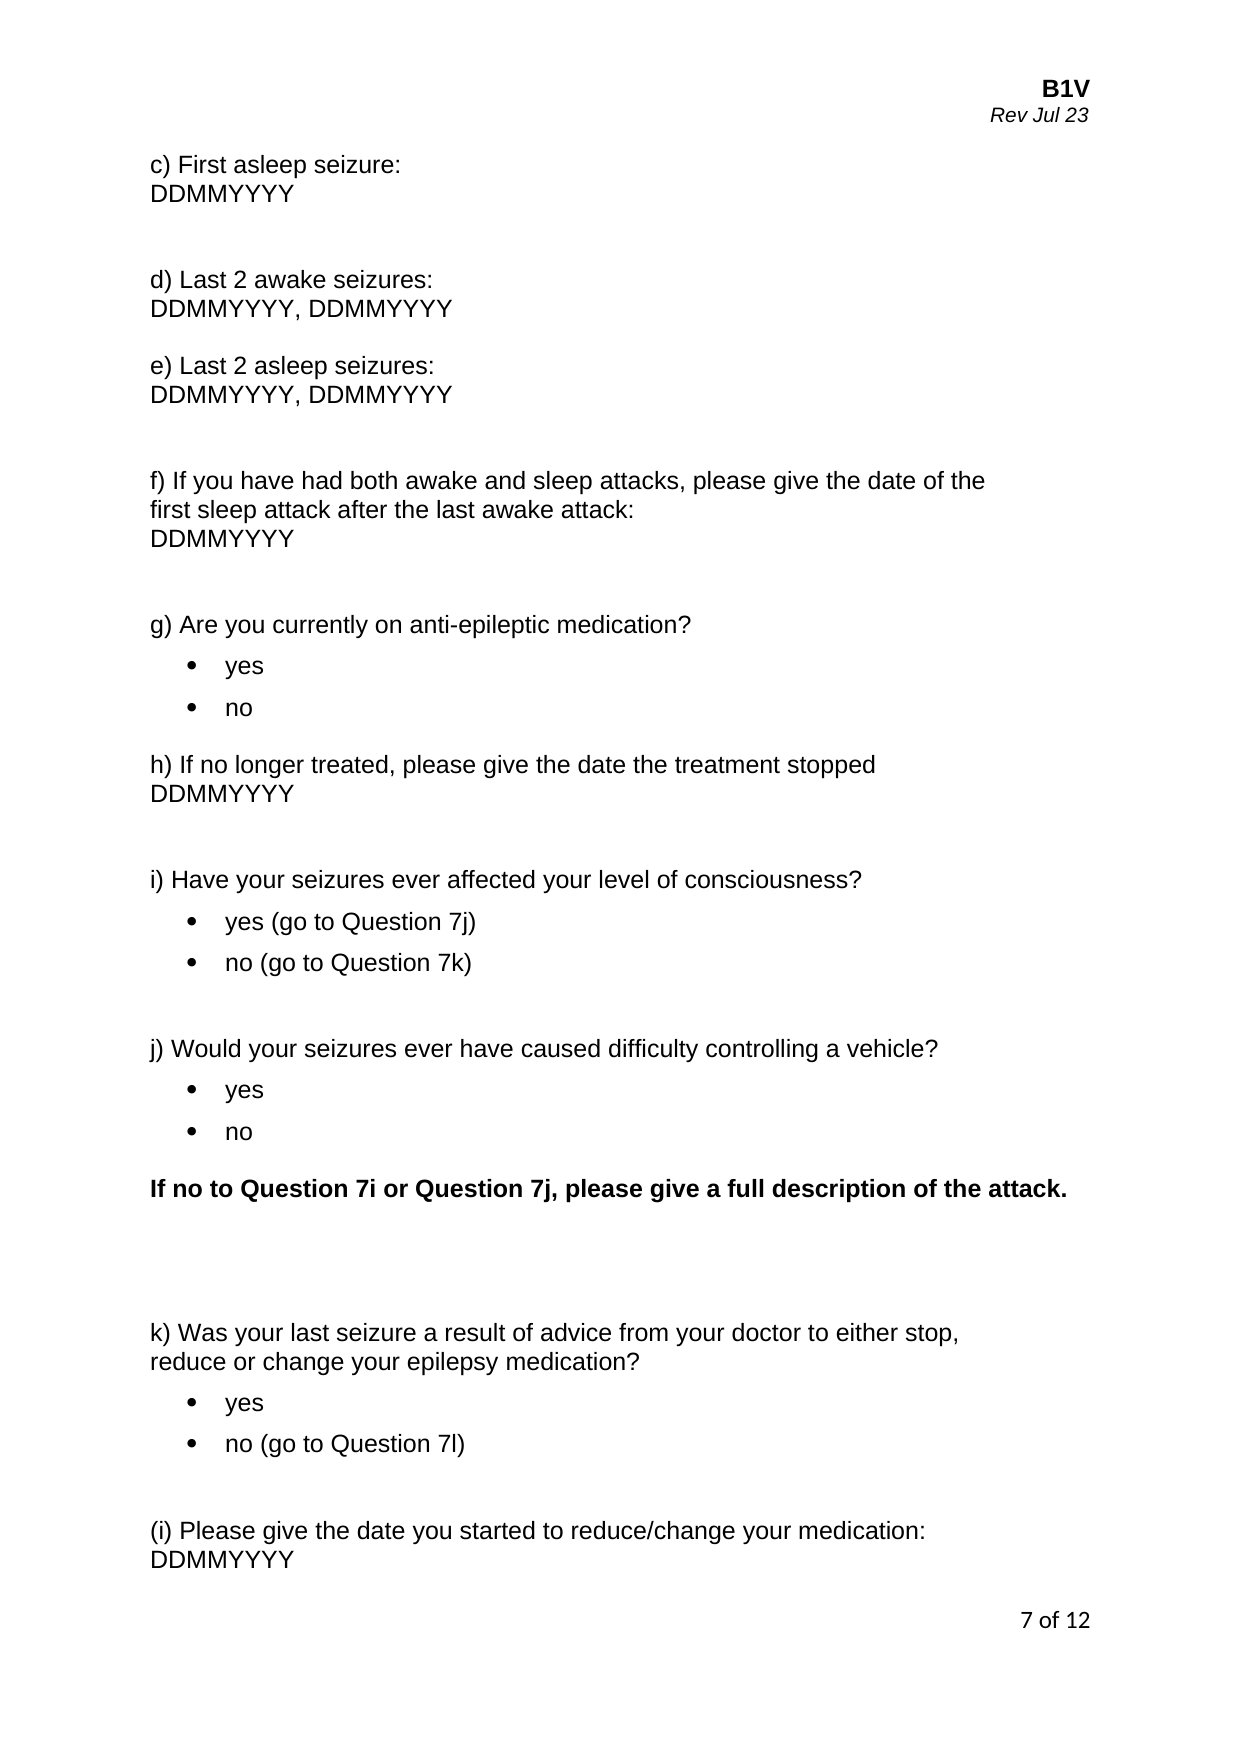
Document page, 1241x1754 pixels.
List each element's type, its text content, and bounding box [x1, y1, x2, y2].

list no (go to Question 7l) [187, 1429, 1090, 1458]
text c) First asleep seizure: [150, 150, 1090, 179]
list yes [187, 1075, 1090, 1104]
text DDMMYYYY [150, 179, 1090, 207]
text DDMMYYYY, DDMMYYYY [150, 380, 1090, 409]
text DDMMYYYY [150, 1544, 1090, 1573]
list yes [187, 1388, 1090, 1417]
list no [187, 1117, 1090, 1146]
text h) If no longer treated, please give the date the treatment stopped [150, 750, 1090, 779]
text f) If you have had both awake and sleep attacks, please give the date of the [150, 466, 1090, 495]
text reduce or change your epilepsy medication? [150, 1347, 1090, 1376]
text DDMMYYYY [150, 524, 1090, 552]
text k) Was your last seizure a result of advice from your doctor to either stop, [150, 1318, 1090, 1347]
text e) Last 2 asleep seizures: [150, 351, 1090, 380]
text first sleep attack after the last awake attack: [150, 495, 1090, 524]
text j) Would your seizures ever have caused difficulty controlling a vehicle? [150, 1034, 1090, 1063]
text i) Have your seizures ever affected your level of consciousness? [150, 865, 1090, 894]
text d) Last 2 awake seizures: [150, 265, 1090, 294]
text (i) Please give the date you started to reduce/change your medication: [150, 1516, 1090, 1544]
text If no to Question 7i or Question 7j, please give a full description of the attack. [150, 1174, 1090, 1203]
text DDMMYYYY, DDMMYYYY [150, 294, 1090, 322]
list yes (go to Question 7j) [187, 906, 1090, 935]
list yes [187, 651, 1090, 680]
list no (go to Question 7k) [187, 948, 1090, 977]
list no [187, 693, 1090, 721]
text g) Are you currently on anti-epileptic medication? [150, 610, 1090, 639]
text DDMMYYYY [150, 779, 1090, 808]
